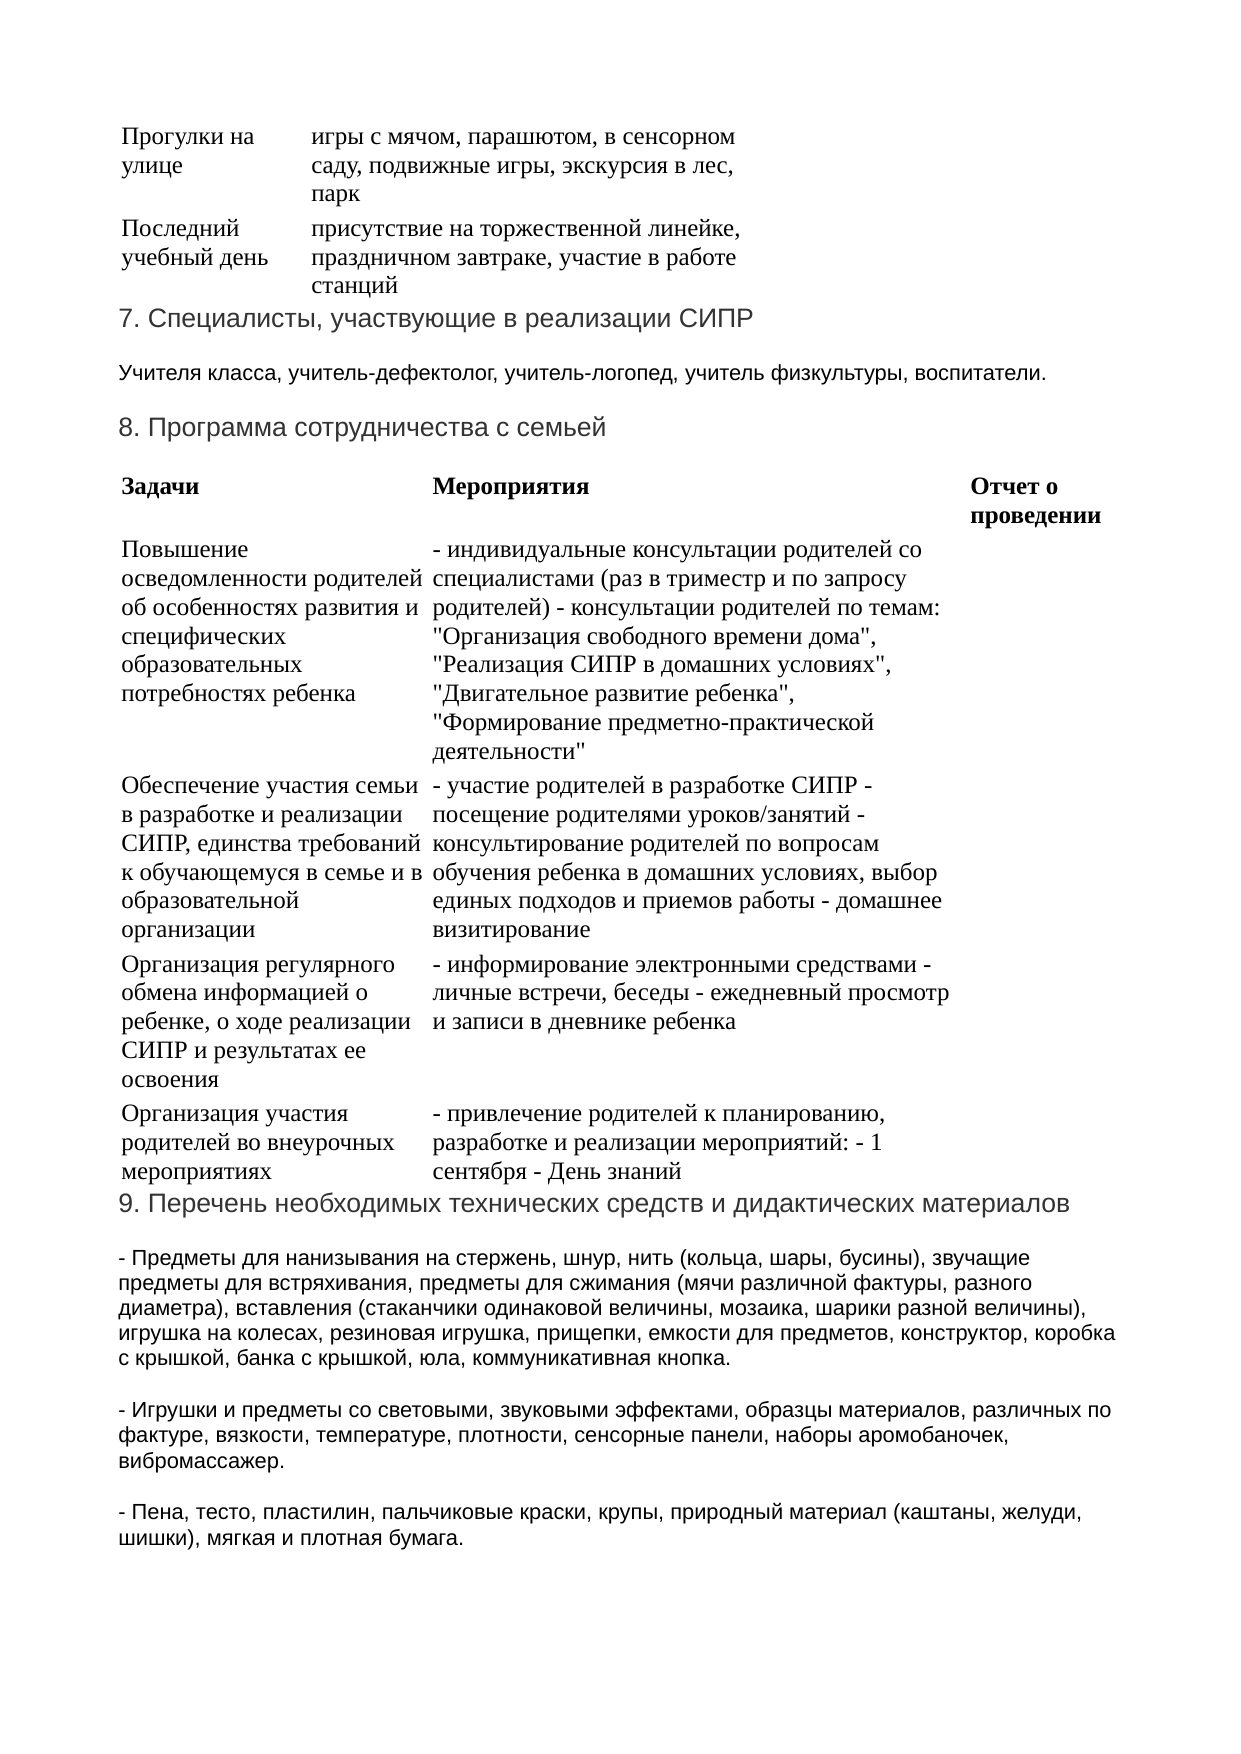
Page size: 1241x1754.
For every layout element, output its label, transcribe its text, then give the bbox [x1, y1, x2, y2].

text Учителя класса, учитель-дефектолог, учитель-логопед, учитель физкультуры, воспитатели. [118, 359, 1122, 384]
table_cell присутствие на торжественной линейке, праздничном завтраке, участие в работе станций [308, 210, 748, 302]
subtitle 8. Программа сотрудничества с семьей [118, 411, 1122, 442]
subtitle 7. Специалисты, участвующие в реализации СИПР [118, 302, 1122, 333]
table_cell Организация регулярного обмена информацией о ребенке, о ходе реализации СИПР и результатах ее освоения [118, 946, 429, 1095]
table_header Отчет о проведении [967, 468, 1122, 532]
table_cell Повышение осведомленности родителей об особенностях развития и специфических образовательных потребностях ребенка [118, 532, 429, 767]
text - Пена, тесто, пластилин, пальчиковые краски, крупы, природный материал (каштаны, желуди, шишки), мягкая и плотная бумага. [118, 1499, 1122, 1550]
table_cell [967, 532, 1122, 767]
subtitle 9. Перечень необходимых технических средств и дидактических материалов [118, 1187, 1122, 1218]
table_cell Организация участия родителей во внеурочных мероприятиях [118, 1095, 429, 1187]
table_cell [748, 210, 1122, 302]
table_cell Обеспечение участия семьи в разработке и реализации СИПР, единства требований к обучающемуся в семье и в образовательной организации [118, 768, 429, 946]
table_cell - привлечение родителей к планированию, разработке и реализации мероприятий: - 1 сентября - День знаний [429, 1095, 967, 1187]
table_cell [748, 118, 1122, 210]
text - Предметы для нанизывания на стержень, шнур, нить (кольца, шары, бусины), звучащие предметы для встряхивания, предметы для сжимания (мячи различной фактуры, разного диаметра), вставления (стаканчики одинаковой величины, мозаика, шарики разной величины), игрушка на колесах, резиновая игрушка, прищепки, емкости для предметов, конструктор, коробка с крышкой, банка с крышкой, юла, коммуникативная кнопка. [118, 1244, 1122, 1371]
text - Игрушки и предметы со световыми, звуковыми эффектами, образцы материалов, различных по фактуре, вязкости, температуре, плотности, сенсорные панели, наборы аромобаночек, вибромассажер. [118, 1397, 1122, 1473]
table_cell [967, 1095, 1122, 1187]
table_cell игры с мячом, парашютом, в сенсорном саду, подвижные игры, экскурсия в лес, парк [308, 118, 748, 210]
table_cell [967, 768, 1122, 946]
table_header Мероприятия [429, 468, 967, 532]
table_header Задачи [118, 468, 429, 532]
table_cell - участие родителей в разработке СИПР - посещение родителями уроков/занятий - консультирование родителей по вопросам обучения ребенка в домашних условиях, выбор единых подходов и приемов работы - домашнее визитирование [429, 768, 967, 946]
table_cell - индивидуальные консультации родителей со специалистами (раз в триместр и по запросу родителей) - консультации родителей по темам: "Организация свободного времени дома", "Реализация СИПР в домашних условиях", "Двигательное развитие ребенка", "Формирование предметно-практической деятельности" [429, 532, 967, 767]
table_cell [967, 946, 1122, 1095]
table_cell Последний учебный день [118, 210, 308, 302]
table_cell - информирование электронными средствами - личные встречи, беседы - ежедневный просмотр и записи в дневнике ребенка [429, 946, 967, 1095]
table_cell Прогулки на улице [118, 118, 308, 210]
